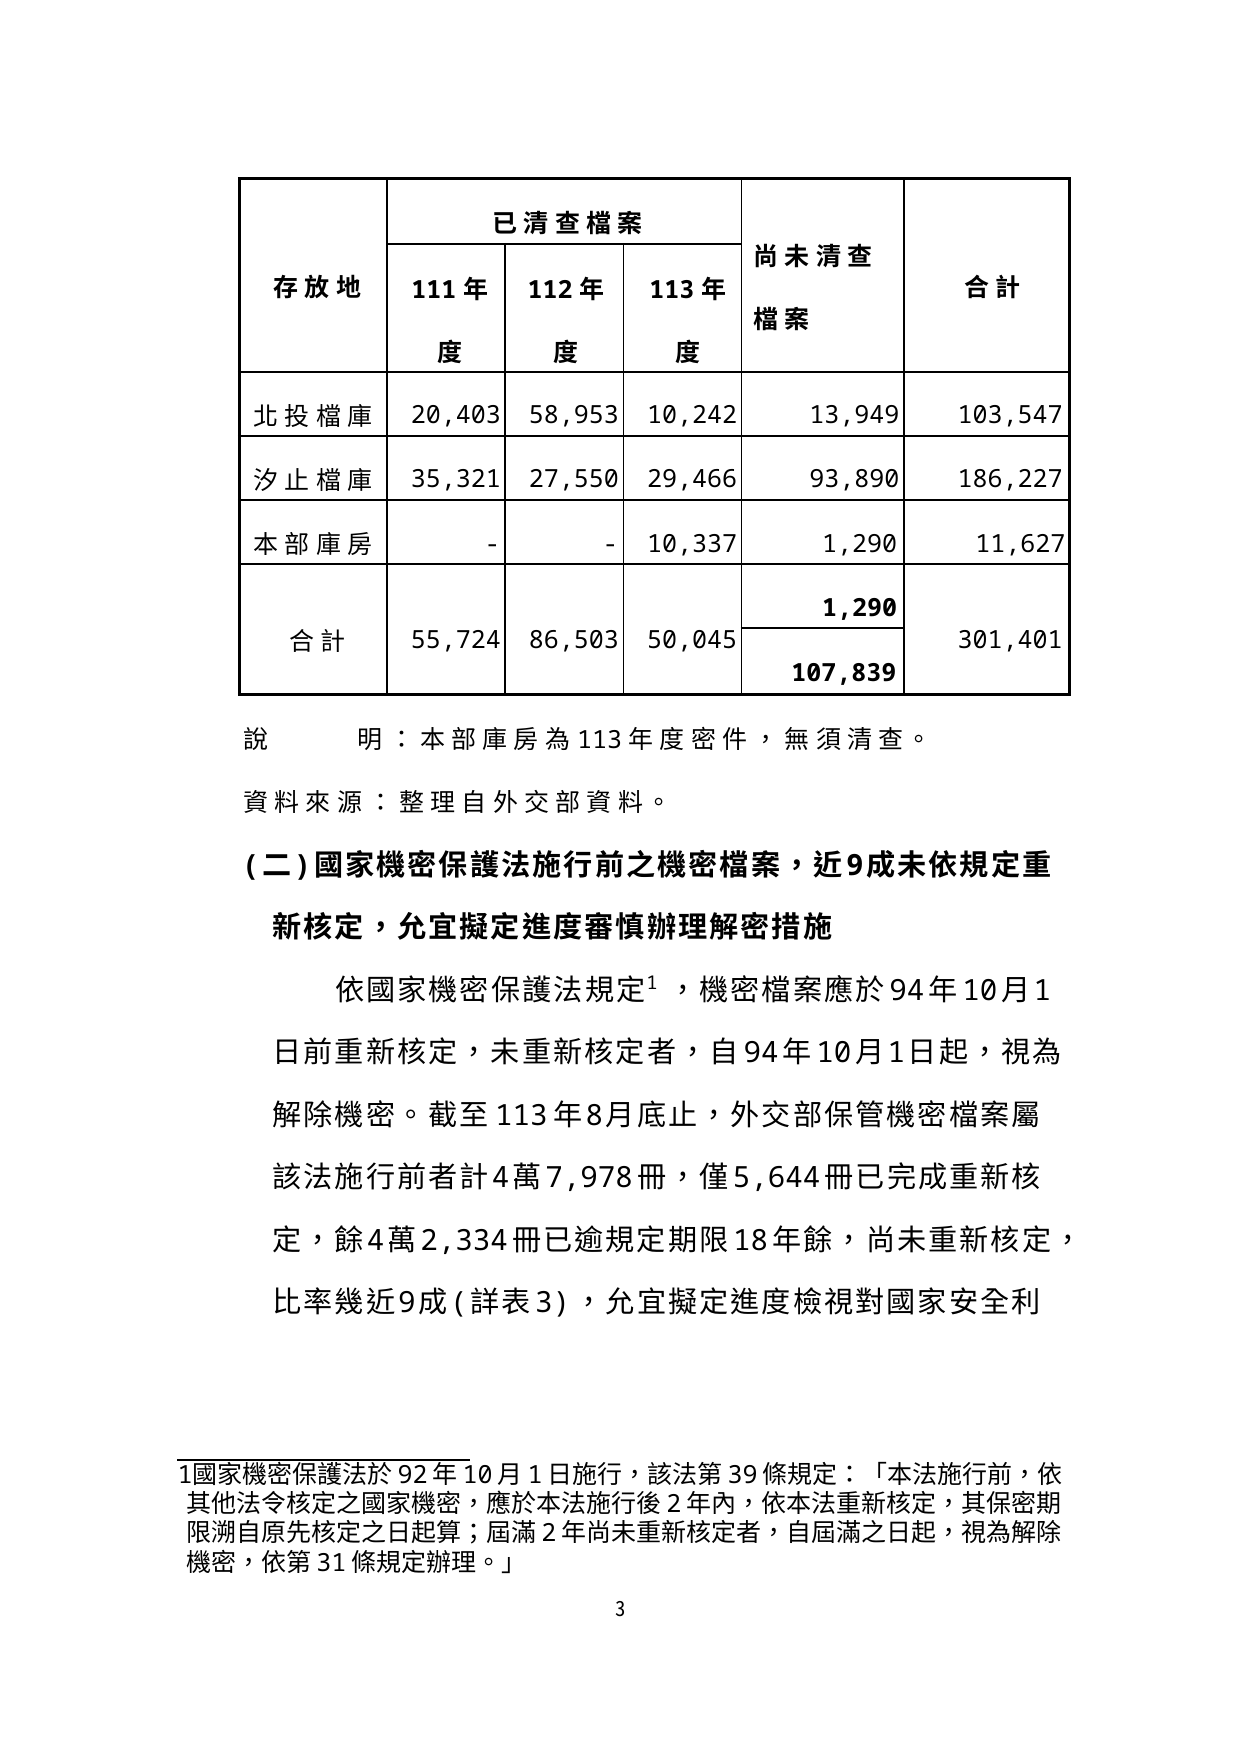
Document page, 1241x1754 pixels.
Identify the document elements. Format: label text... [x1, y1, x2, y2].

table_cell 29,466 [624, 437, 741, 499]
table_cell 58,953 [506, 373, 623, 435]
table_cell 10,337 [624, 501, 741, 563]
table_cell 35,321 [388, 437, 504, 499]
table_header 合計 [905, 180, 1068, 371]
table_cell 103,547 [905, 373, 1068, 435]
text 依國家機密保護法規定，機密檔案應於94年10月1日前重新核定，未重新核定者，自94年10月1日起，視為解除機密。截至113年8月底止，外交部保管機密檔案屬該法施行前者計4萬7,978冊，僅5,644冊已完成重新核定，餘4萬2,334冊已逾規定期限18年餘，尚未重新核定，比率幾近9成(詳表3)，允宜擬定進度檢視對國家安全利益影響程度，依該法第31條第2項規定審慎辦理解密措施。 [266, 946, 1063, 1321]
table_cell 111年度 [388, 245, 504, 371]
table_cell 55,724 [388, 565, 504, 693]
table_cell 11,627 [905, 501, 1068, 563]
table_cell 112年度 [506, 245, 623, 371]
table_cell 汐止檔庫 [241, 437, 386, 499]
table_cell 20,403 [388, 373, 504, 435]
table_cell 1,290 [742, 565, 903, 627]
table_cell 北投檔庫 [241, 373, 386, 435]
table_cell 107,839 [742, 629, 903, 693]
table_cell 合計 [241, 565, 386, 693]
table_cell - [506, 501, 623, 563]
table_cell 10,242 [624, 373, 741, 435]
table_cell 301,401 [905, 565, 1068, 693]
text (二)國家機密保護法施行前之機密檔案，近9成未依規定重新核定，允宜擬定進度審慎辦理解密措施 [236, 821, 1063, 946]
text 國家機密保護法於92年10月1日施行，該法第39條規定：「本法施行前，依其他法令核定之國家機密，應於本法施行後2年內，依本法重新核定，其保密期限溯自原先核定之日起算；屆滿2年尚未重新核定者，自屆滿之日起，視為解除機密，依第31條規定辦理。」 [177, 1460, 1063, 1577]
table_header 已清查檔案 [388, 180, 741, 243]
table_cell 1,290 [742, 501, 903, 563]
table_cell 186,227 [905, 437, 1068, 499]
table_cell 27,550 [506, 437, 623, 499]
table_cell 93,890 [742, 437, 903, 499]
table_cell 13,949 [742, 373, 903, 435]
table_header 存放地 [241, 180, 386, 371]
table_cell 113年度 [624, 245, 741, 371]
text 說 明：本部庫房為113年度密件，無須清查。 [222, 696, 1063, 758]
table_cell 本部庫房 [241, 501, 386, 563]
table_header 尚未清查檔案 [742, 180, 903, 371]
table_cell - [388, 501, 504, 563]
table_cell 86,503 [506, 565, 623, 693]
text 資料來源：整理自外交部資料。 [222, 758, 1063, 821]
table_cell 50,045 [624, 565, 741, 693]
